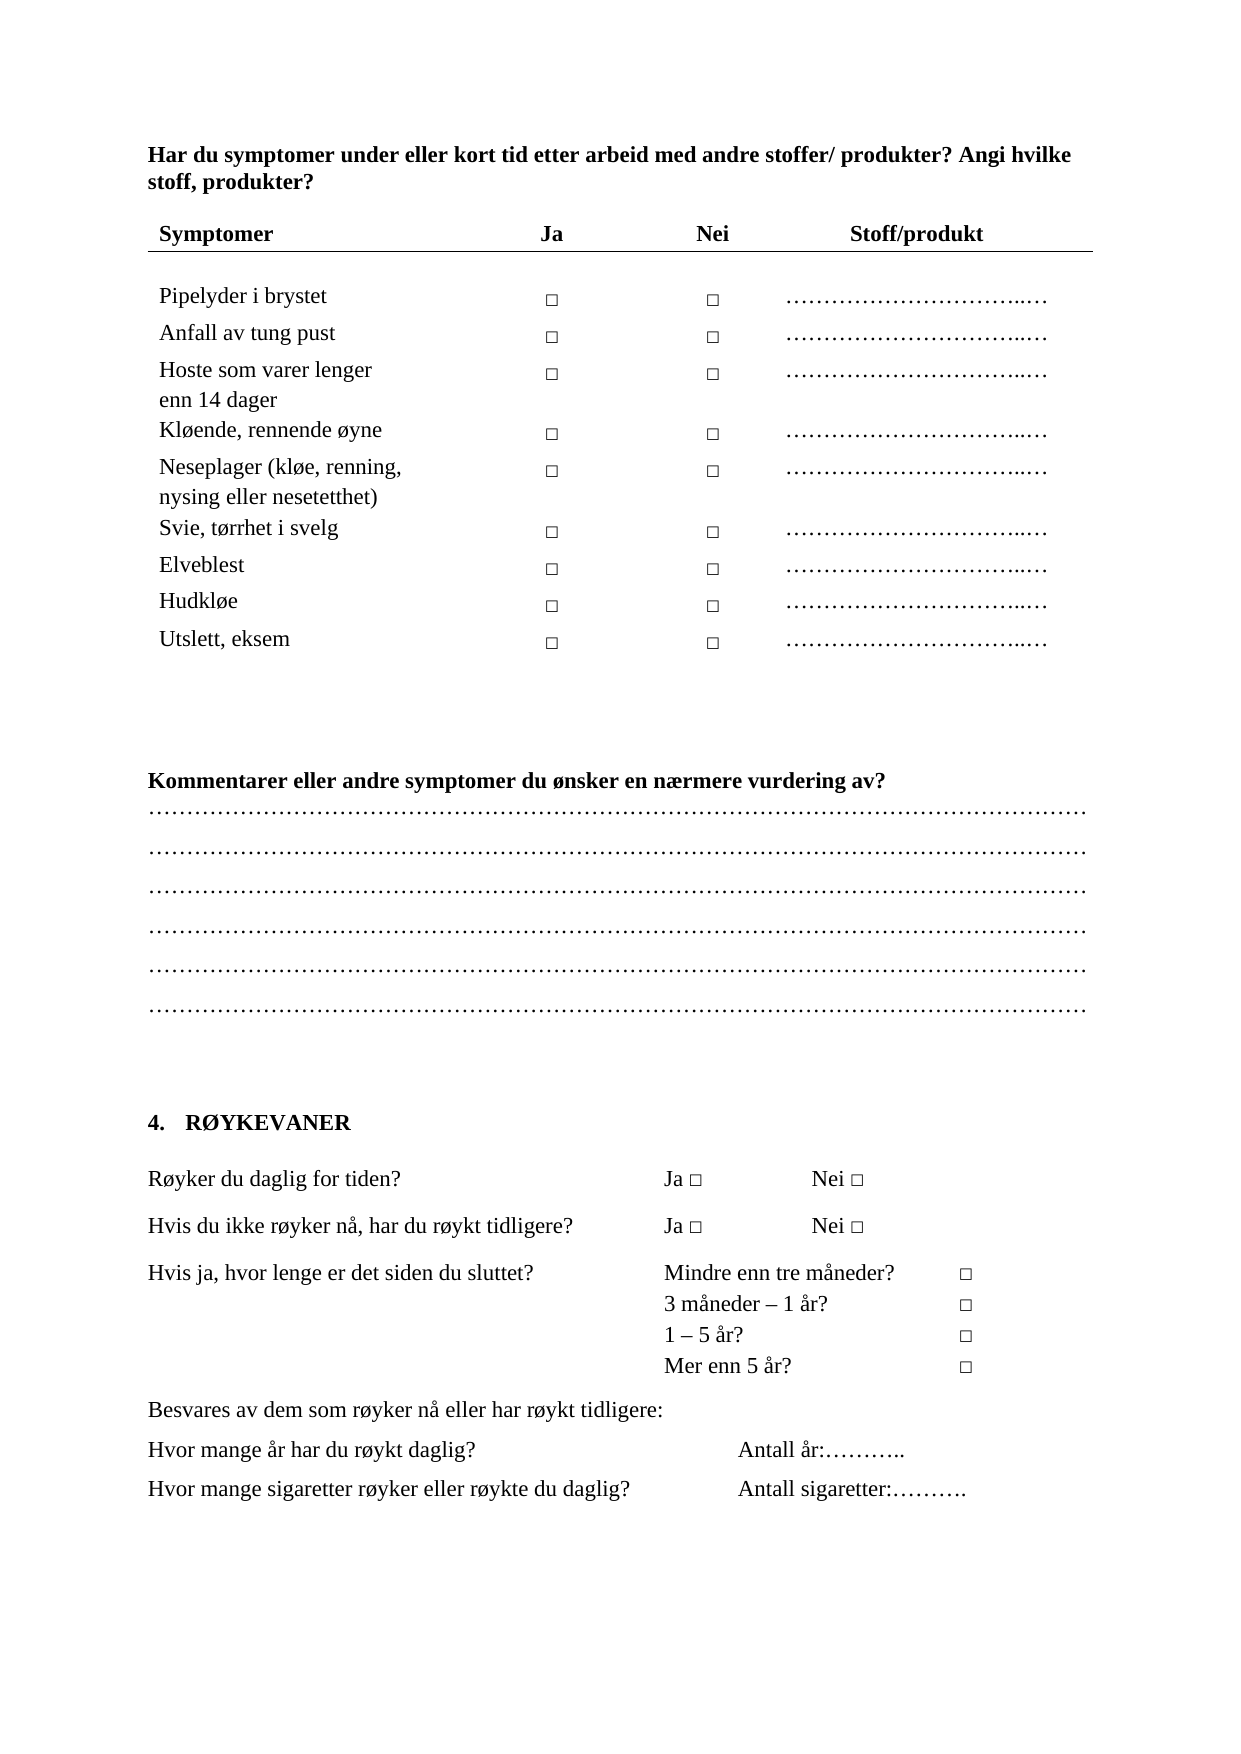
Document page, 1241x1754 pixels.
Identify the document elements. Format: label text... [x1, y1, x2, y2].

table_cell …………………………..… [740, 416, 1093, 453]
table_header Stoff/produkt [740, 220, 1093, 251]
table_cell ☐ [418, 588, 685, 624]
table_cell …………………………..… [740, 588, 1093, 624]
text Hvis ja, hvor lenge er det siden du sluttet? Mindre enn tre måneder? ☐ [148, 1256, 1093, 1287]
table_cell …………………………..… [740, 356, 1093, 416]
list RØYKEVANER [148, 1109, 1093, 1136]
text Røyker du daglig for tiden? Ja ☐ Nei ☐ [148, 1162, 1093, 1193]
table_cell Hudkløe [148, 588, 418, 624]
table_cell ☐ [685, 588, 740, 624]
table_cell Neseplager (kløe, renning, nysing eller nesetetthet) [148, 453, 418, 514]
text 3 måneder – 1 år? ☐ [148, 1287, 1093, 1318]
table_cell ☐ [685, 514, 740, 551]
table_header Nei [685, 220, 740, 251]
table_cell …………………………..… [740, 625, 1093, 662]
table_cell …………………………..… [740, 551, 1093, 588]
text Har du symptomer under eller kort tid etter arbeid med andre stoffer/ produkter? Angi hvilke stoff, produkter? [148, 141, 1093, 194]
table_header Ja [418, 220, 685, 251]
table_cell ☐ [418, 319, 685, 356]
table_cell ☐ [418, 514, 685, 551]
table_cell …………………………..… [740, 514, 1093, 551]
table_cell ☐ [685, 356, 740, 416]
text Hvis du ikke røyker nå, har du røykt tidligere? Ja ☐ Nei ☐ [148, 1209, 1093, 1240]
table_cell Anfall av tung pust [148, 319, 418, 356]
table_cell Svie, tørrhet i svelg [148, 514, 418, 551]
table_cell Hoste som varer lenger enn 14 dager [148, 356, 418, 416]
text Besvares av dem som røyker nå eller har røykt tidligere: [148, 1396, 1093, 1423]
text ……………………………………………………………………………………………………………………………………………………………………………………………………………………………………………………………………………………………………………………………………………………………………………………………………………………………………………………………………………………………………………………………………………………………………………………………………………………………………………………………………………… [148, 793, 1093, 1017]
text Hvor mange sigaretter røyker eller røykte du daglig? Antall sigaretter:………. [148, 1475, 1093, 1502]
table_cell …………………………..… [740, 319, 1093, 356]
table_cell Pipelyder i brystet [148, 252, 418, 319]
text Hvor mange år har du røykt daglig? Antall år:……….. [148, 1436, 1093, 1462]
text Kommentarer eller andre symptomer du ønsker en nærmere vurdering av? [148, 767, 1093, 793]
table_cell ☐ [685, 252, 740, 319]
table_cell ☐ [418, 453, 685, 514]
table_cell …………………………..… [740, 453, 1093, 514]
table_cell Kløende, rennende øyne [148, 416, 418, 453]
table_cell ☐ [685, 625, 740, 662]
table_cell ☐ [418, 551, 685, 588]
table_cell ☐ [685, 453, 740, 514]
table_cell ☐ [418, 356, 685, 416]
table_cell Utslett, eksem [148, 625, 418, 662]
table_cell ☐ [418, 416, 685, 453]
table_header Symptomer [148, 220, 418, 251]
table_cell …………………………..… [740, 252, 1093, 319]
table_cell ☐ [685, 319, 740, 356]
table_cell ☐ [685, 416, 740, 453]
table_cell ☐ [418, 252, 685, 319]
table_cell Elveblest [148, 551, 418, 588]
table_cell ☐ [685, 551, 740, 588]
text Mer enn 5 år? ☐ [148, 1349, 1093, 1381]
text 1 – 5 år? ☐ [148, 1318, 1093, 1349]
table_cell ☐ [418, 625, 685, 662]
